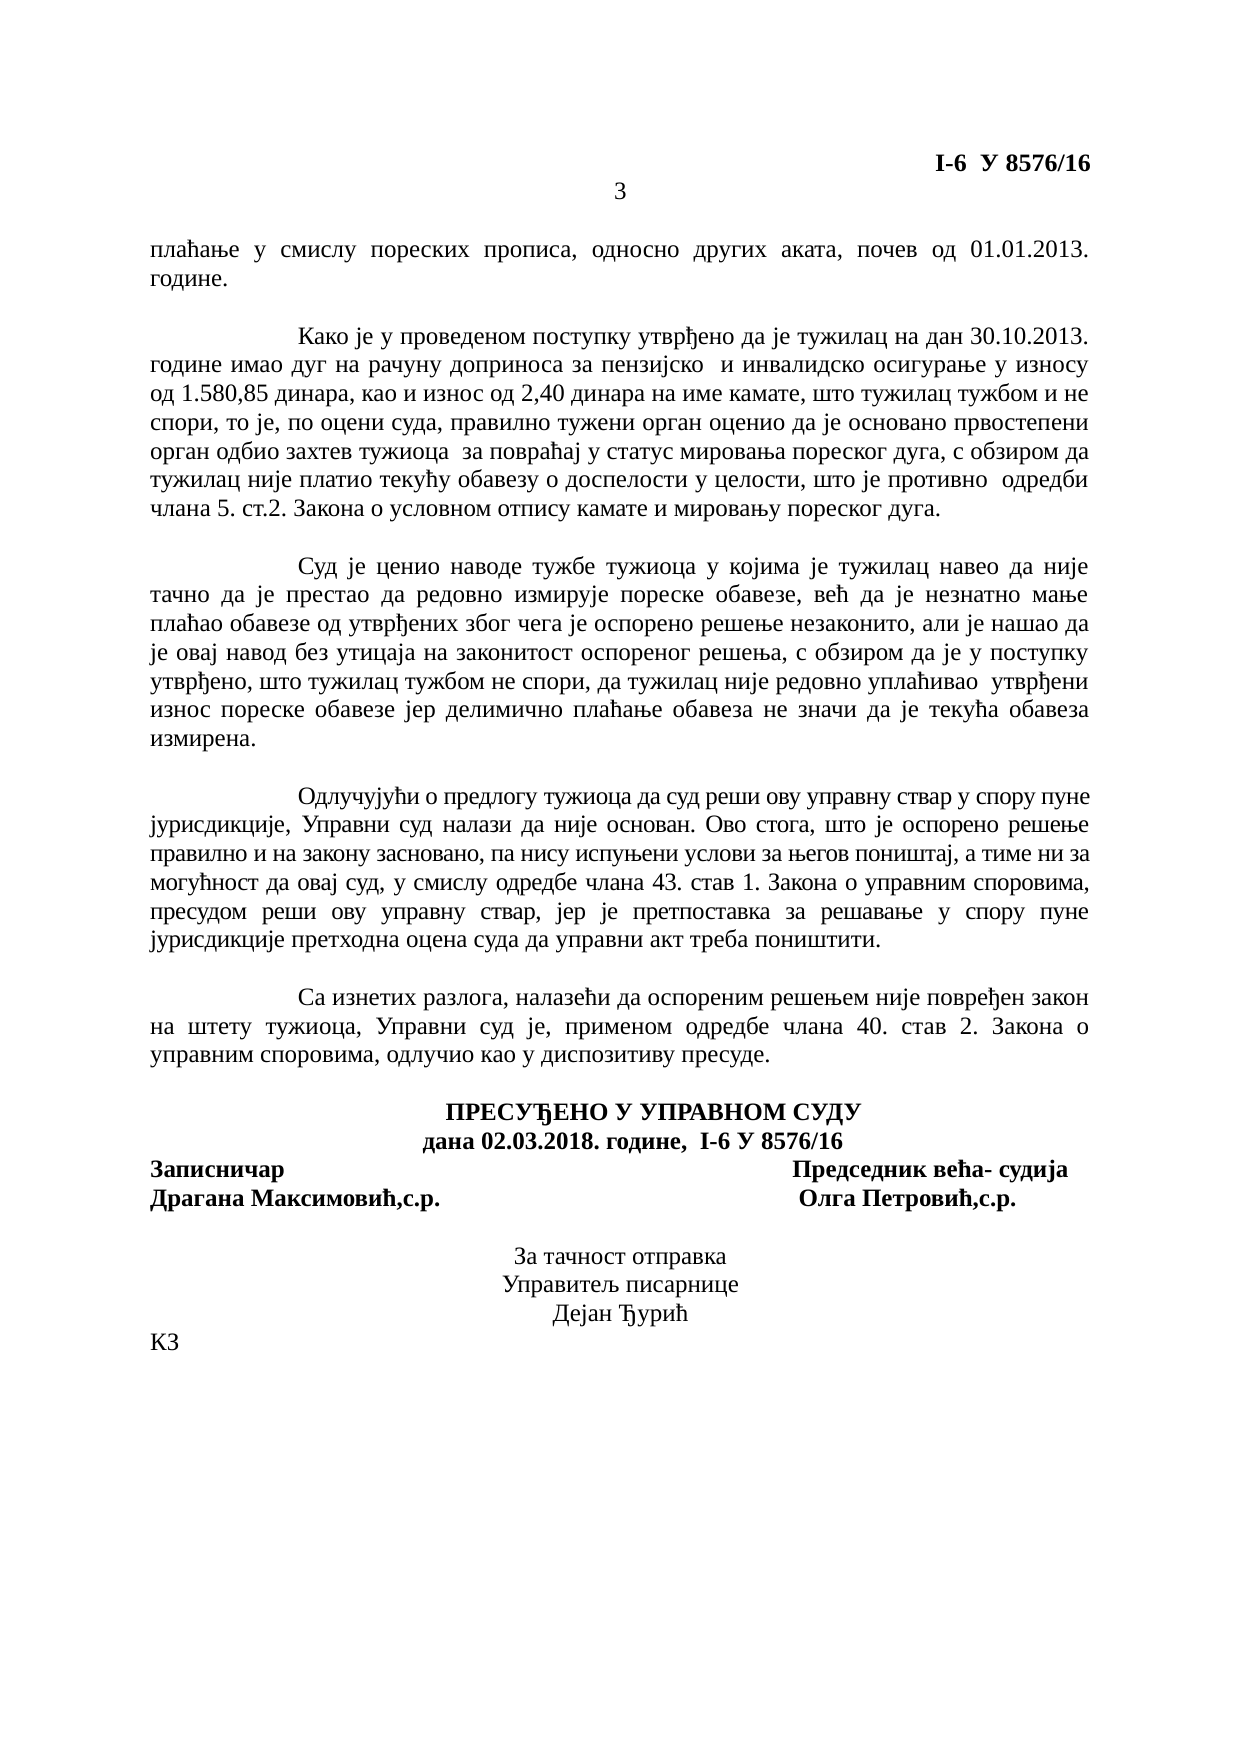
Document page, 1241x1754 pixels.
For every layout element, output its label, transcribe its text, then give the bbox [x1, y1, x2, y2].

text Са изнетих разлога, налазећи да оспореним решењем није повређен закон на штету тужиоца, Управни суд је, применом одредбе члана 40. став 2. Закона о управним споровима, одлучио као у диспозитиву пресуде. [150, 982, 1090, 1068]
text Одлучујући о предлогу тужиоца да суд реши ову управну ствар у спору пуне јурисдикције, Управни суд налази да није основан. Ово стога, што је оспорено решење правилно и на закону засновано, па нису испуњени услови за његов поништај, а тиме ни за могућност да овај суд, у смислу одредбе члана 43. став 1. Закона о управним споровима, пресудом реши ову управну ствар, јер је претпоставка за решавање у спору пуне јурисдикције претходна оцена суда да управни акт треба поништити. [150, 781, 1090, 953]
text Записничар Председник већа- судија [150, 1154, 1090, 1183]
text Дејан Ђурић [150, 1298, 1090, 1327]
text Како је у проведеном поступку утврђено да је тужилац на дан 30.10.2013. године имао дуг на рачуну доприноса за пензијско и инвалидско осигурање у износу од 1.580,85 динара, као и износ од 2,40 динара на име камате, што тужилац тужбом и не спори, то је, по оцени суда, правилно тужени орган оценио да је основано првостепени орган одбио захтев тужиоца за повраћај у статус мировања пореског дуга, с обзиром да тужилац није платио текућу обавезу о доспелости у целости, што је противно одредби члана 5. ст.2. Закона о условном отпису камате и мировању пореског дуга. [150, 321, 1090, 522]
text плаћање у смислу пореских прописа, односно других аката, почев од 01.01.2013. године. [150, 234, 1090, 292]
text За тачност отправка [150, 1241, 1090, 1269]
text Драгана Максимовић,с.р. Олга Петровић,с.р. [150, 1183, 1090, 1212]
text Управитељ писарнице [150, 1269, 1090, 1298]
text Суд је ценио наводе тужбе тужиоца у којима је тужилац навео да није тачно да је престао да редовно измирује пореске обавезе, већ да је незнатно мање плаћао обавезе од утврђених због чега је оспорено решење незаконито, али је нашао да је овај навод без утицаја на законитост оспореног решења, с обзиром да је у поступку утврђено, што тужилац тужбом не спори, да тужилац није редовно уплаћивао утврђени износ пореске обавезе јер делимично плаћање обавеза не значи да је текућа обавеза измирена. [150, 551, 1090, 752]
text КЗ [150, 1327, 1090, 1356]
text ПРЕСУЂЕНО У УПРАВНОМ СУДУ [150, 1097, 1090, 1126]
text дана 02.03.2018. године, I-6 У 8576/16 [150, 1126, 1090, 1154]
